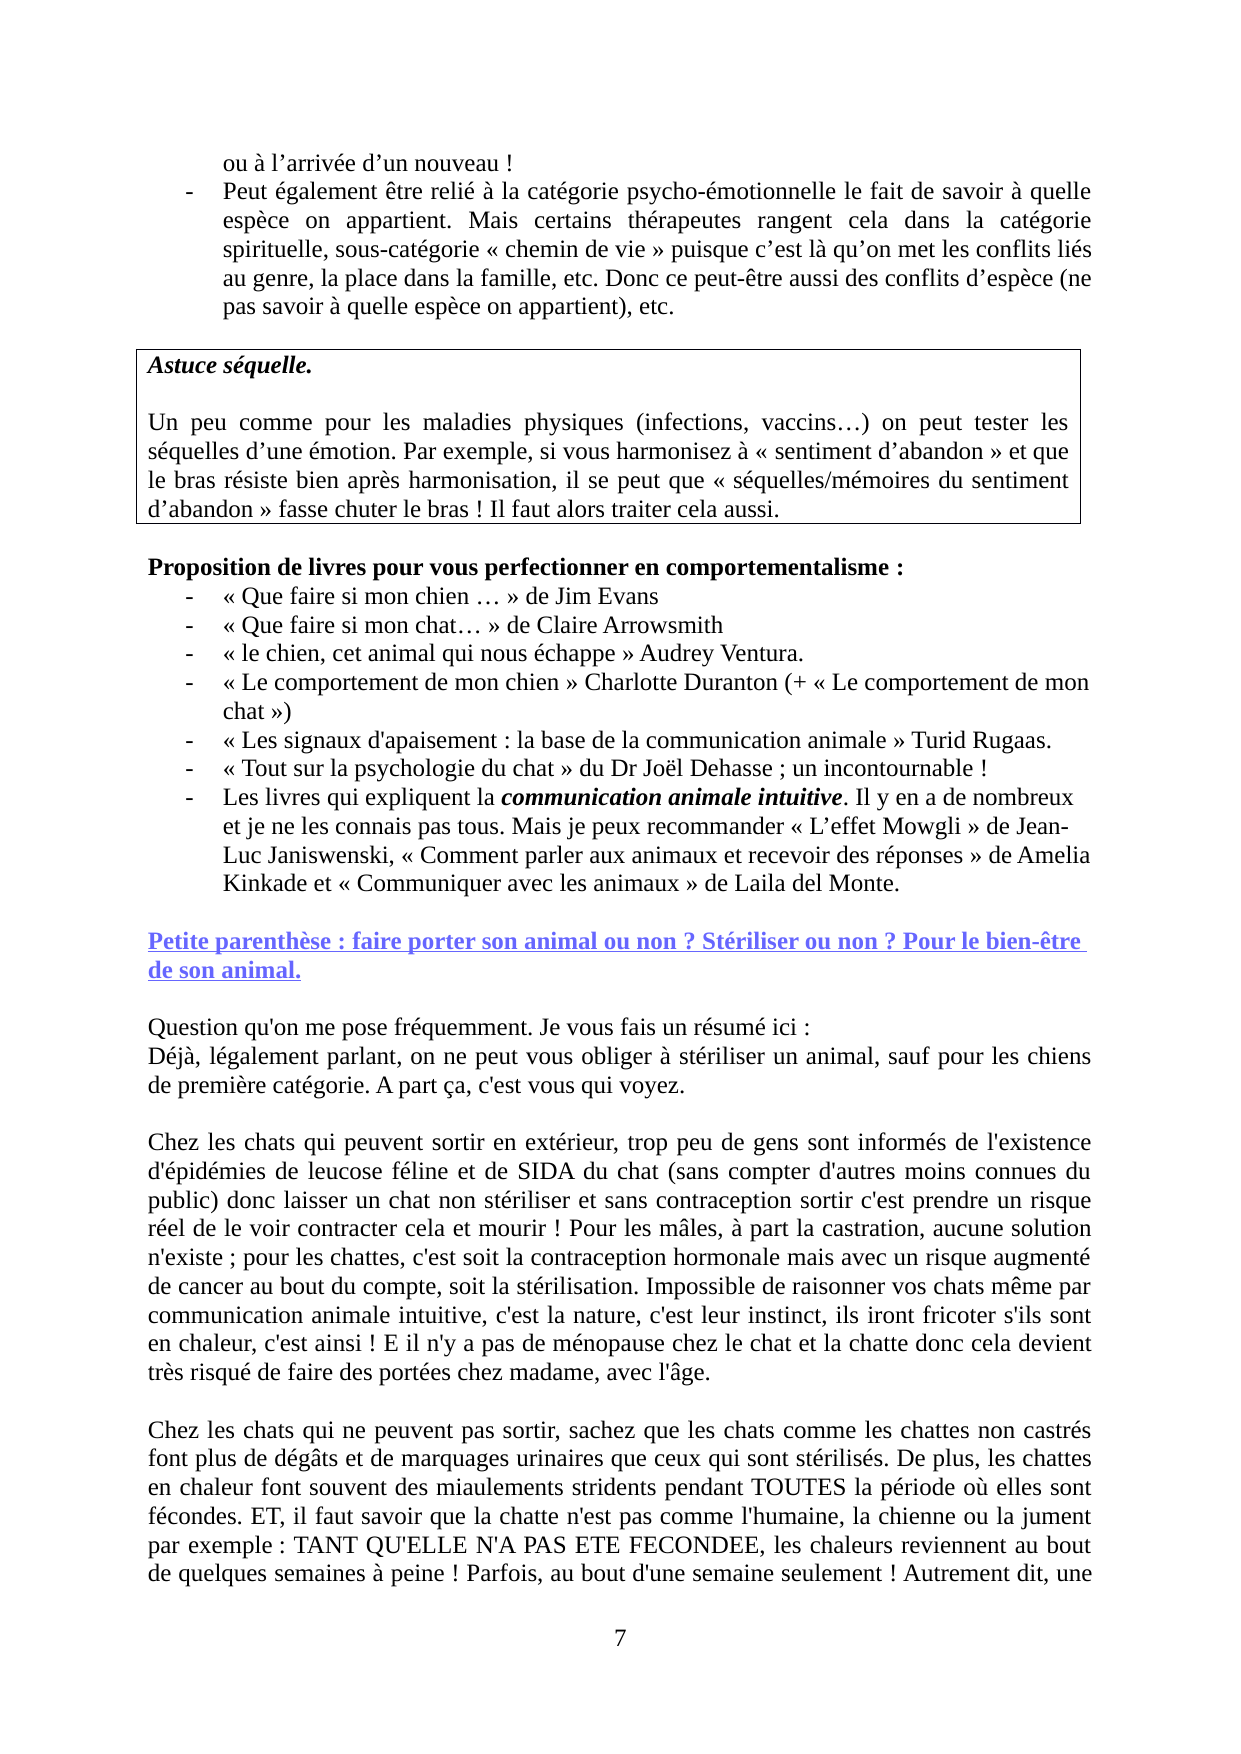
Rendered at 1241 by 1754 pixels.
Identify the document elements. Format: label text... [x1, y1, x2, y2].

list « Le comportement de mon chien » Charlotte Duranton (+ « Le comportement de mon chat ») [185, 667, 1093, 725]
text Proposition de livres pour vous perfectionner en comportementalisme : [148, 552, 1093, 581]
list « Que faire si mon chat… » de Claire Arrowsmith [185, 610, 1093, 638]
list Petite parenthèse : faire porter son animal ou non ? Stériliser ou non ? Pour le bien-être de son animal. [148, 926, 1093, 983]
list Chez les chats qui ne peuvent pas sortir, sachez que les chats comme les chattes non castrés font plus de dégâts et de marquages urinaires que ceux qui sont stérilisés. De plus, les chattes en chaleur font souvent des miaulements stridents pendant TOUTES la période où elles sont fécondes. ET, il faut savoir que la chatte n'est pas comme l'humaine, la chienne ou la jument par exemple : TANT QU'ELLE N'A PAS ETE FECONDEE, les chaleurs reviennent au bout de quelques semaines à peine ! Parfois, au bout d'une semaine seulement ! Autrement dit, une [148, 1415, 1093, 1587]
list Question qu'on me pose fréquemment. Je vous fais un résumé ici : [148, 1012, 1093, 1041]
list Peut également être relié à la catégorie psycho-émotionnelle le fait de savoir à quelle espèce on appartient. Mais certains thérapeutes rangent cela dans la catégorie spirituelle, sous-catégorie « chemin de vie » puisque c’est là qu’on met les conflits liés au genre, la place dans la famille, etc. Donc ce peut-être aussi des conflits d’espèce (ne pas savoir à quelle espèce on appartient), etc. [185, 176, 1093, 320]
list « Tout sur la psychologie du chat » du Dr Joël Dehasse ; un incontournable ! [185, 753, 1093, 782]
list Les livres qui expliquent la communication animale intuitive. Il y en a de nombreux et je ne les connais pas tous. Mais je peux recommander « L’effet Mowgli » de Jean-Luc Janiswenski, « Comment parler aux animaux et recevoir des réponses » de Amelia Kinkade et « Communiquer avec les animaux » de Laila del Monte. [185, 782, 1093, 897]
table_header Astuce séquelle. Un peu comme pour les maladies physiques (infections, vaccins…) on peut tester les séquelles d’une émotion. Par exemple, si vous harmonisez à « sentiment d’abandon » et que le bras résiste bien après harmonisation, il se peut que « séquelles/mémoires du sentiment d’abandon » fasse chuter le bras ! Il faut alors traiter cela aussi. [137, 350, 1080, 522]
list Déjà, légalement parlant, on ne peut vous obliger à stériliser un animal, sauf pour les chiens de première catégorie. A part ça, c'est vous qui voyez. [148, 1041, 1093, 1098]
list Chez les chats qui peuvent sortir en extérieur, trop peu de gens sont informés de l'existence d'épidémies de leucose féline et de SIDA du chat (sans compter d'autres moins connues du public) donc laisser un chat non stériliser et sans contraception sortir c'est prendre un risque réel de le voir contracter cela et mourir ! Pour les mâles, à part la castration, aucune solution n'existe ; pour les chattes, c'est soit la contraception hormonale mais avec un risque augmenté de cancer au bout du compte, soit la stérilisation. Impossible de raisonner vos chats même par communication animale intuitive, c'est la nature, c'est leur instinct, ils iront fricoter s'ils sont en chaleur, c'est ainsi ! E il n'y a pas de ménopause chez le chat et la chatte donc cela devient très risqué de faire des portées chez madame, avec l'âge. [148, 1127, 1093, 1386]
list « le chien, cet animal qui nous échappe » Audrey Ventura. [185, 638, 1093, 667]
list « Les signaux d'apaisement : la base de la communication animale » Turid Rugaas. [185, 725, 1093, 753]
list « Que faire si mon chien … » de Jim Evans [185, 581, 1093, 610]
list ou à l’arrivée d’un nouveau ! [185, 148, 1093, 176]
